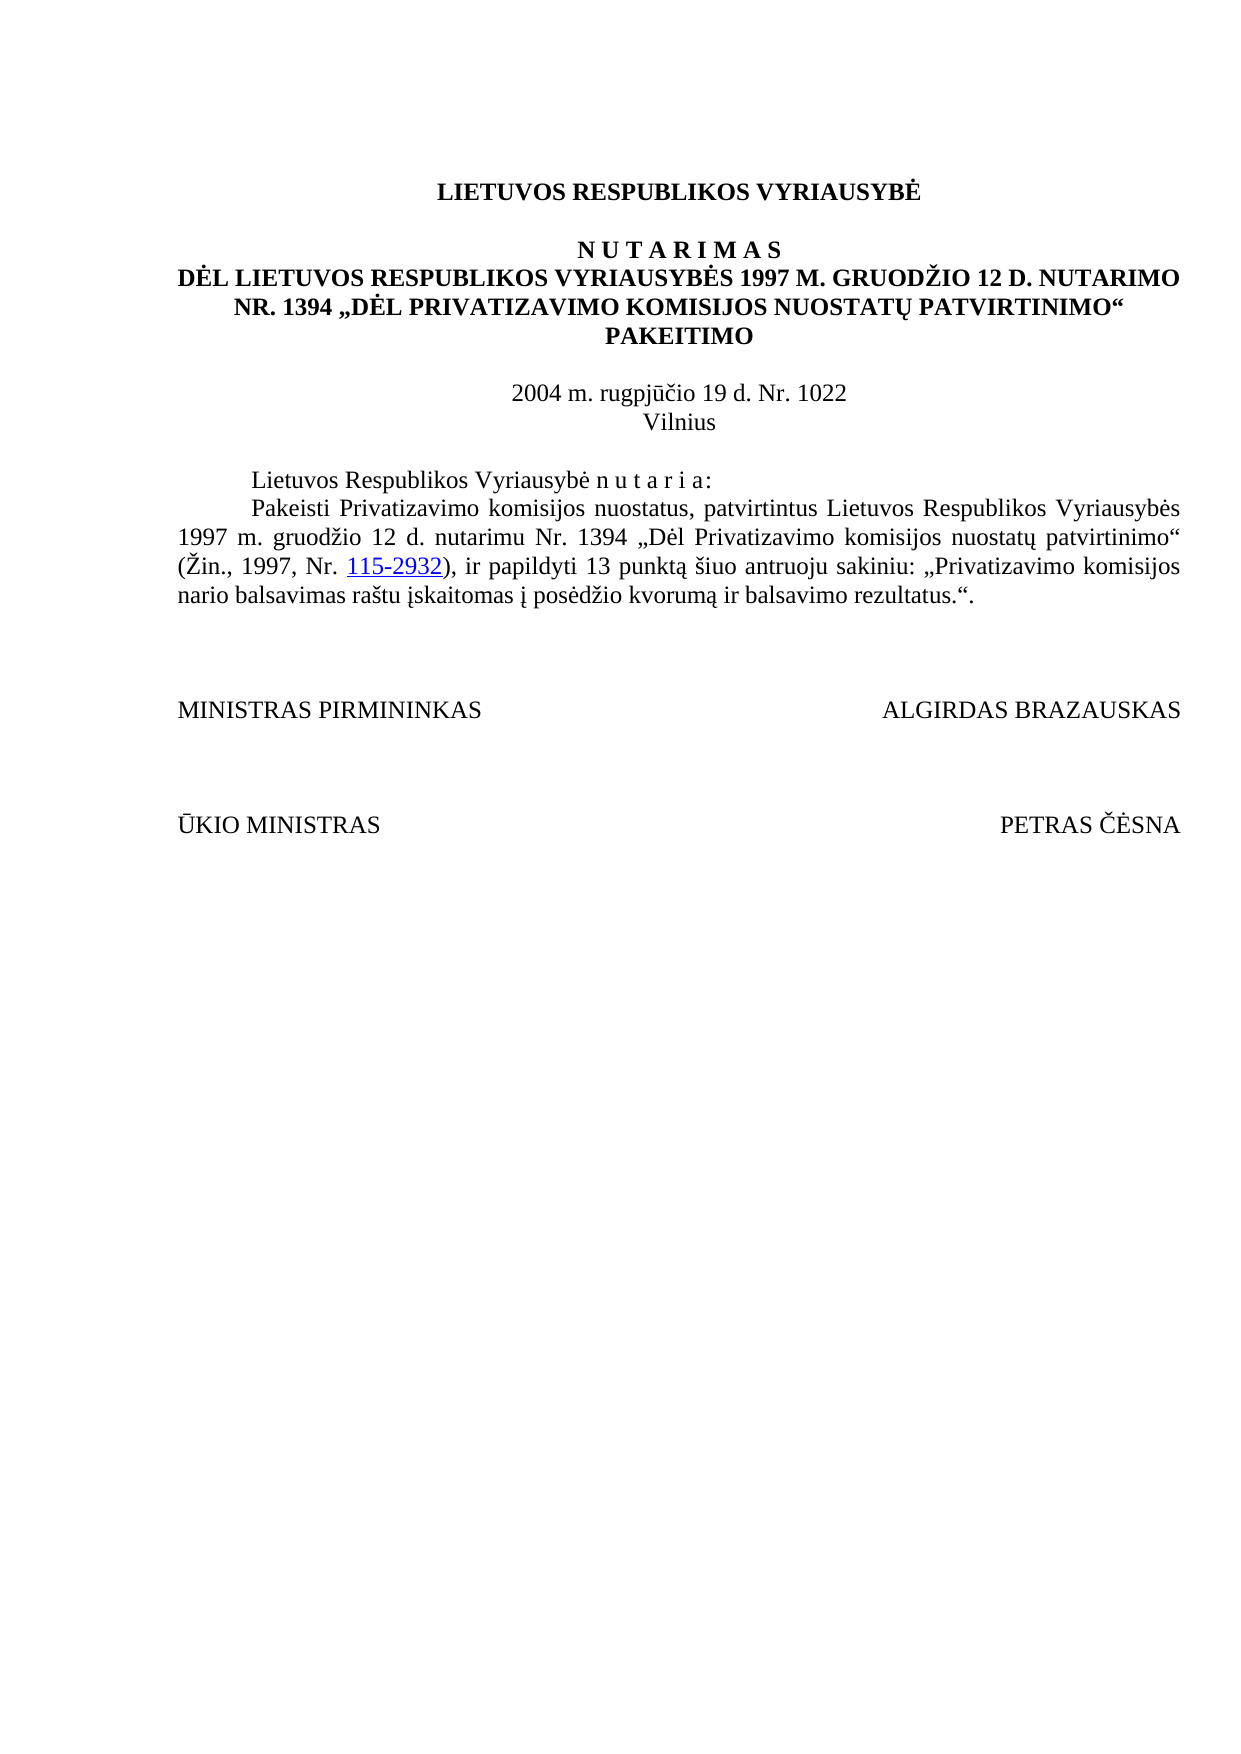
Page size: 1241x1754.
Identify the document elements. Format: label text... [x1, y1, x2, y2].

text ŪKIO MINISTRAS PETRAS ČĖSNA [177, 810, 1181, 838]
text LIETUVOS RESPUBLIKOS VYRIAUSYBĖ [177, 177, 1181, 206]
text Lietuvos Respublikos Vyriausybė nutaria: [177, 465, 1181, 493]
text Vilnius [177, 407, 1181, 436]
text N U T A R I M A S [177, 235, 1181, 263]
text MINISTRAS PIRMININKAS ALGIRDAS BRAZAUSKAS [177, 695, 1181, 723]
text 2004 m. rugpjūčio 19 d. Nr. 1022 [177, 378, 1181, 407]
text Pakeisti Privatizavimo komisijos nuostatus, patvirtintus Lietuvos Respublikos Vyriausybės 1997 m. gruodžio 12 d. nutarimu Nr. 1394 „Dėl Privatizavimo komisijos nuostatų patvirtinimo“ (Žin., 1997, Nr. 115-2932), ir papildyti 13 punktą šiuo antruoju sakiniu: „Privatizavimo komisijos nario balsavimas raštu įskaitomas į posėdžio kvorumą ir balsavimo rezultatus.“. [177, 493, 1181, 608]
text DĖL LIETUVOS RESPUBLIKOS VYRIAUSYBĖS 1997 M. GRUODŽIO 12 D. NUTARIMO NR. 1394 „DĖL PRIVATIZAVIMO KOMISIJOS NUOSTATŲ PATVIRTINIMO“ PAKEITIMO [177, 263, 1181, 350]
